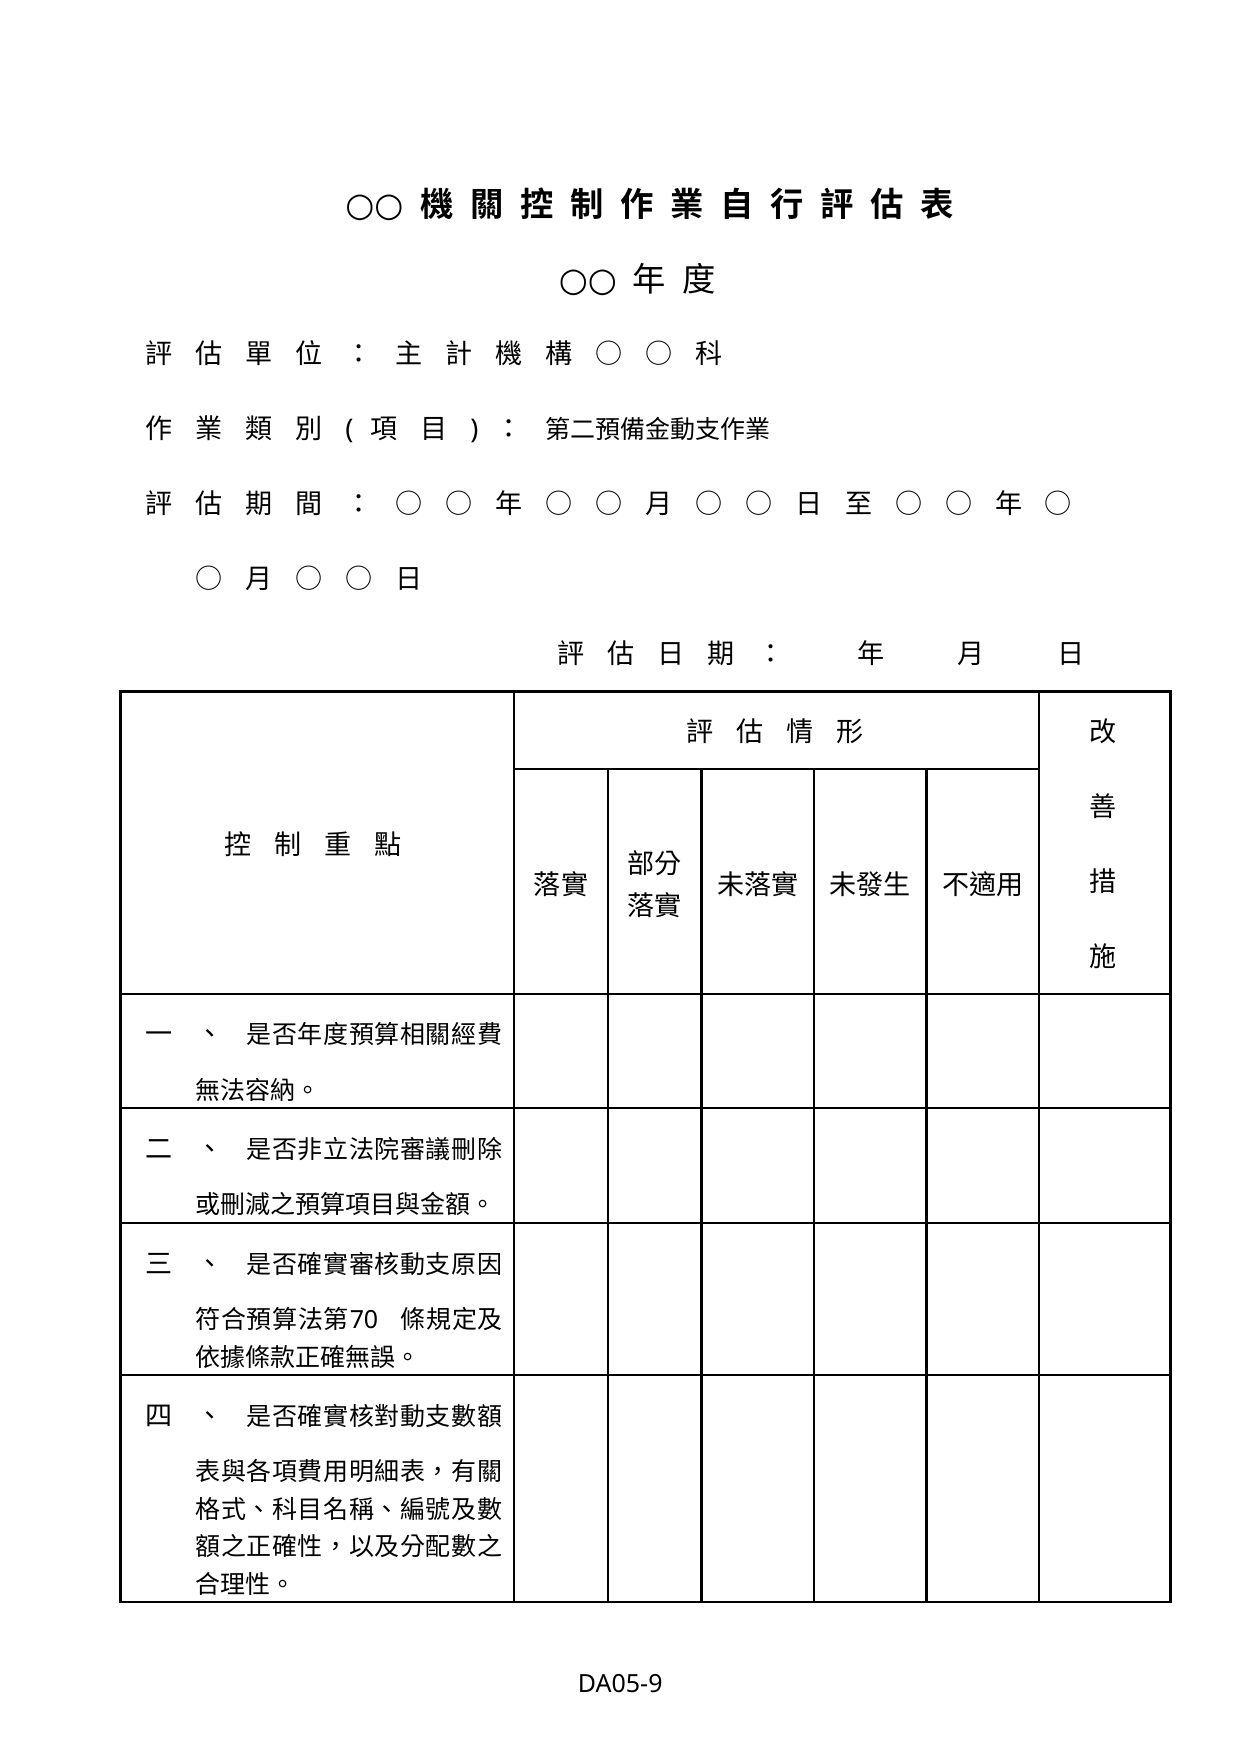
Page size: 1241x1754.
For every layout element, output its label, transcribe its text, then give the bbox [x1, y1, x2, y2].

text 評估日期： 年 月 日 [139, 614, 1108, 689]
table_cell [515, 1109, 607, 1222]
table_cell [703, 1224, 813, 1374]
text 評估單位：主計機構○○科 [139, 314, 1120, 389]
table_cell [515, 995, 607, 1107]
table_cell [815, 995, 925, 1107]
table_cell [515, 1376, 607, 1601]
table_header 評估情形 [515, 693, 1038, 768]
table_cell 落實 [515, 770, 607, 993]
table_cell [703, 1376, 813, 1601]
table_cell [609, 1376, 700, 1601]
table_header 控制重點 [122, 693, 513, 993]
text 作業類別(項目)：第二預備金動支作業 [139, 389, 1120, 464]
text ○○年度 [139, 239, 1120, 314]
text 評估期間：○○年○○月○○日至○○年○○月○○日 [139, 464, 1120, 614]
table_cell 未落實 [703, 770, 813, 993]
table_cell 二、是否非立法院審議刪除或刪減之預算項目與金額。 [122, 1109, 513, 1222]
table_cell 一、是否年度預算相關經費無法容納。 [122, 995, 513, 1107]
table_cell [515, 1224, 607, 1374]
text ○○機關控制作業自行評估表 [190, 164, 1120, 239]
table_cell [928, 1376, 1038, 1601]
table_cell [1040, 1224, 1169, 1374]
table_cell [703, 995, 813, 1107]
table_cell 四、是否確實核對動支數額表與各項費用明細表，有關格式、科目名稱、編號及數額之正確性，以及分配數之合理性。 [122, 1376, 513, 1601]
table_cell [609, 995, 700, 1107]
table_cell [815, 1376, 925, 1601]
table_cell [815, 1109, 925, 1222]
table_cell [928, 1109, 1038, 1222]
table_cell [928, 995, 1038, 1107]
table_cell 三、是否確實審核動支原因符合預算法第70條規定及依據條款正確無誤。 [122, 1224, 513, 1374]
table_cell 部分落實 [609, 770, 700, 993]
table_cell 未發生 [815, 770, 925, 993]
table_cell [703, 1109, 813, 1222]
table_cell [928, 1224, 1038, 1374]
table_cell [1040, 995, 1169, 1107]
table_header 改善措施 [1040, 693, 1169, 993]
table_cell [609, 1109, 700, 1222]
table_cell [1040, 1109, 1169, 1222]
table_cell [609, 1224, 700, 1374]
table_cell 不適用 [928, 770, 1038, 993]
table_cell [1040, 1376, 1169, 1601]
table_cell [815, 1224, 925, 1374]
